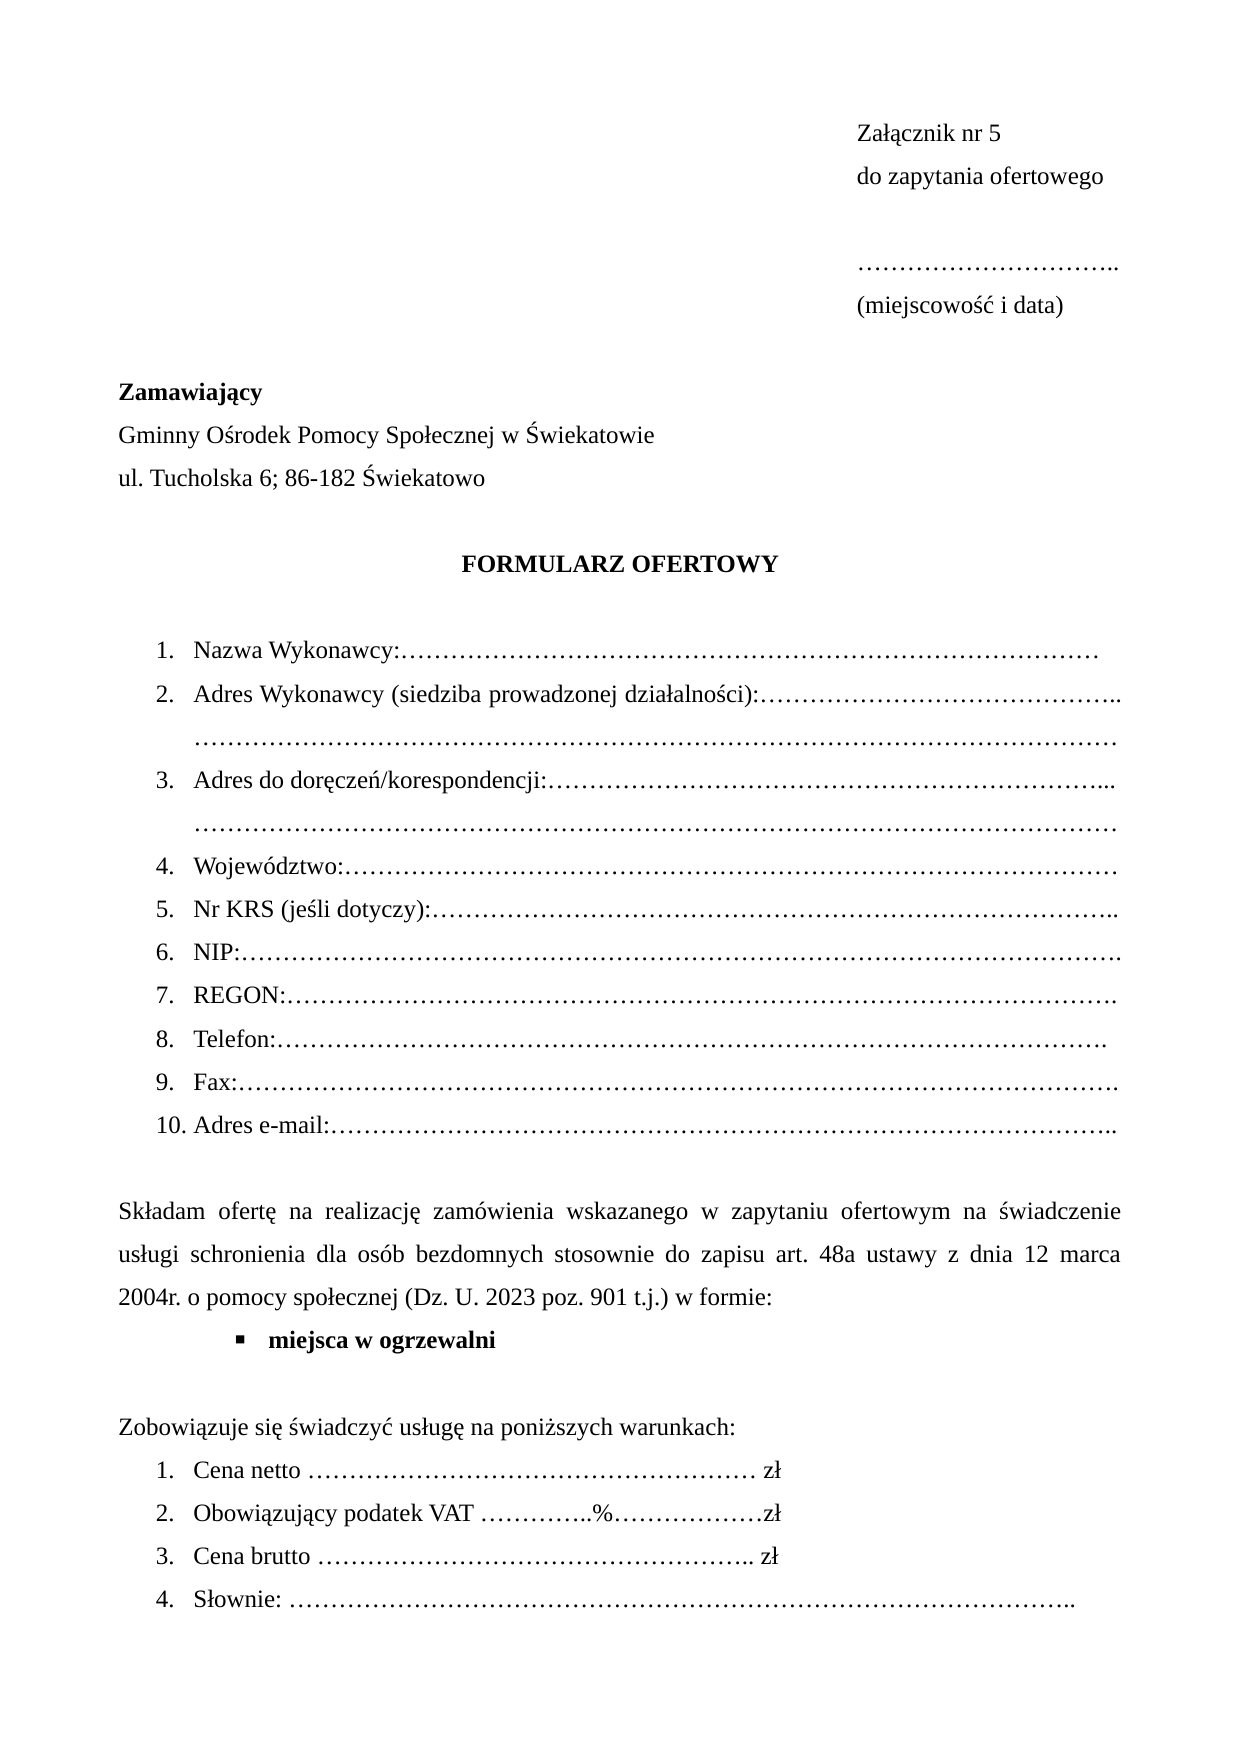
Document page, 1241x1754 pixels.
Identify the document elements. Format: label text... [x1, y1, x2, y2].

text Gminny Ośrodek Pomocy Społecznej w Świekatowie [118, 420, 1122, 449]
text Zobowiązuje się świadczyć usługę na poniższych warunkach: [118, 1412, 1122, 1441]
text Zamawiający [118, 377, 1122, 406]
list REGON:………………………………………………………………………………………. [156, 981, 1122, 1009]
list Cena brutto …………………………………………….. zł [156, 1541, 1122, 1570]
list Słownie: ………………………………………………………………………………….. [156, 1584, 1122, 1613]
list miejsca w ogrzewalni [231, 1326, 1122, 1354]
text ul. Tucholska 6; 86-182 Świekatowo [118, 463, 1122, 492]
list Telefon:………………………………………………………………………………………. [156, 1024, 1122, 1052]
list Adres e-mail:………………………………………………………………………………….. [156, 1110, 1122, 1139]
text Składam ofertę na realizację zamówienia wskazanego w zapytaniu ofertowym na świadczenie usługi schronienia dla osób bezdomnych stosownie do zapisu art. 48a ustawy z dnia 12 marca 2004r. o pomocy społecznej (Dz. U. 2023 poz. 901 t.j.) w formie: [118, 1196, 1122, 1311]
text FORMULARZ OFERTOWY [118, 549, 1122, 578]
text do zapytania ofertowego [118, 161, 1122, 190]
list Fax:……………………………………………………………………………………………. [156, 1067, 1122, 1096]
list Adres Wykonawcy (siedziba prowadzonej działalności):……………………………………..………………………………………………………………………………………………… [156, 679, 1122, 751]
text ………………………….. [118, 247, 1122, 276]
list Nr KRS (jeśli dotyczy):……………………………………………………………………….. [156, 894, 1122, 923]
text (miejscowość i data) [118, 291, 1122, 319]
text Załącznik nr 5 [118, 118, 1122, 147]
list NIP:……………………………………………………………………………………………. [156, 937, 1122, 966]
list Adres do doręczeń/korespondencji:…………………………………………………………... [156, 765, 1122, 794]
list Cena netto ……………………………………………… zł [156, 1455, 1122, 1484]
list Województwo:………………………………………………………………………………… [156, 851, 1122, 880]
list Nazwa Wykonawcy:………………………………………………………………………… [156, 636, 1122, 664]
list Obowiązujący podatek VAT …………..%………………zł [156, 1498, 1122, 1527]
list ………………………………………………………………………………………………… [156, 808, 1122, 837]
